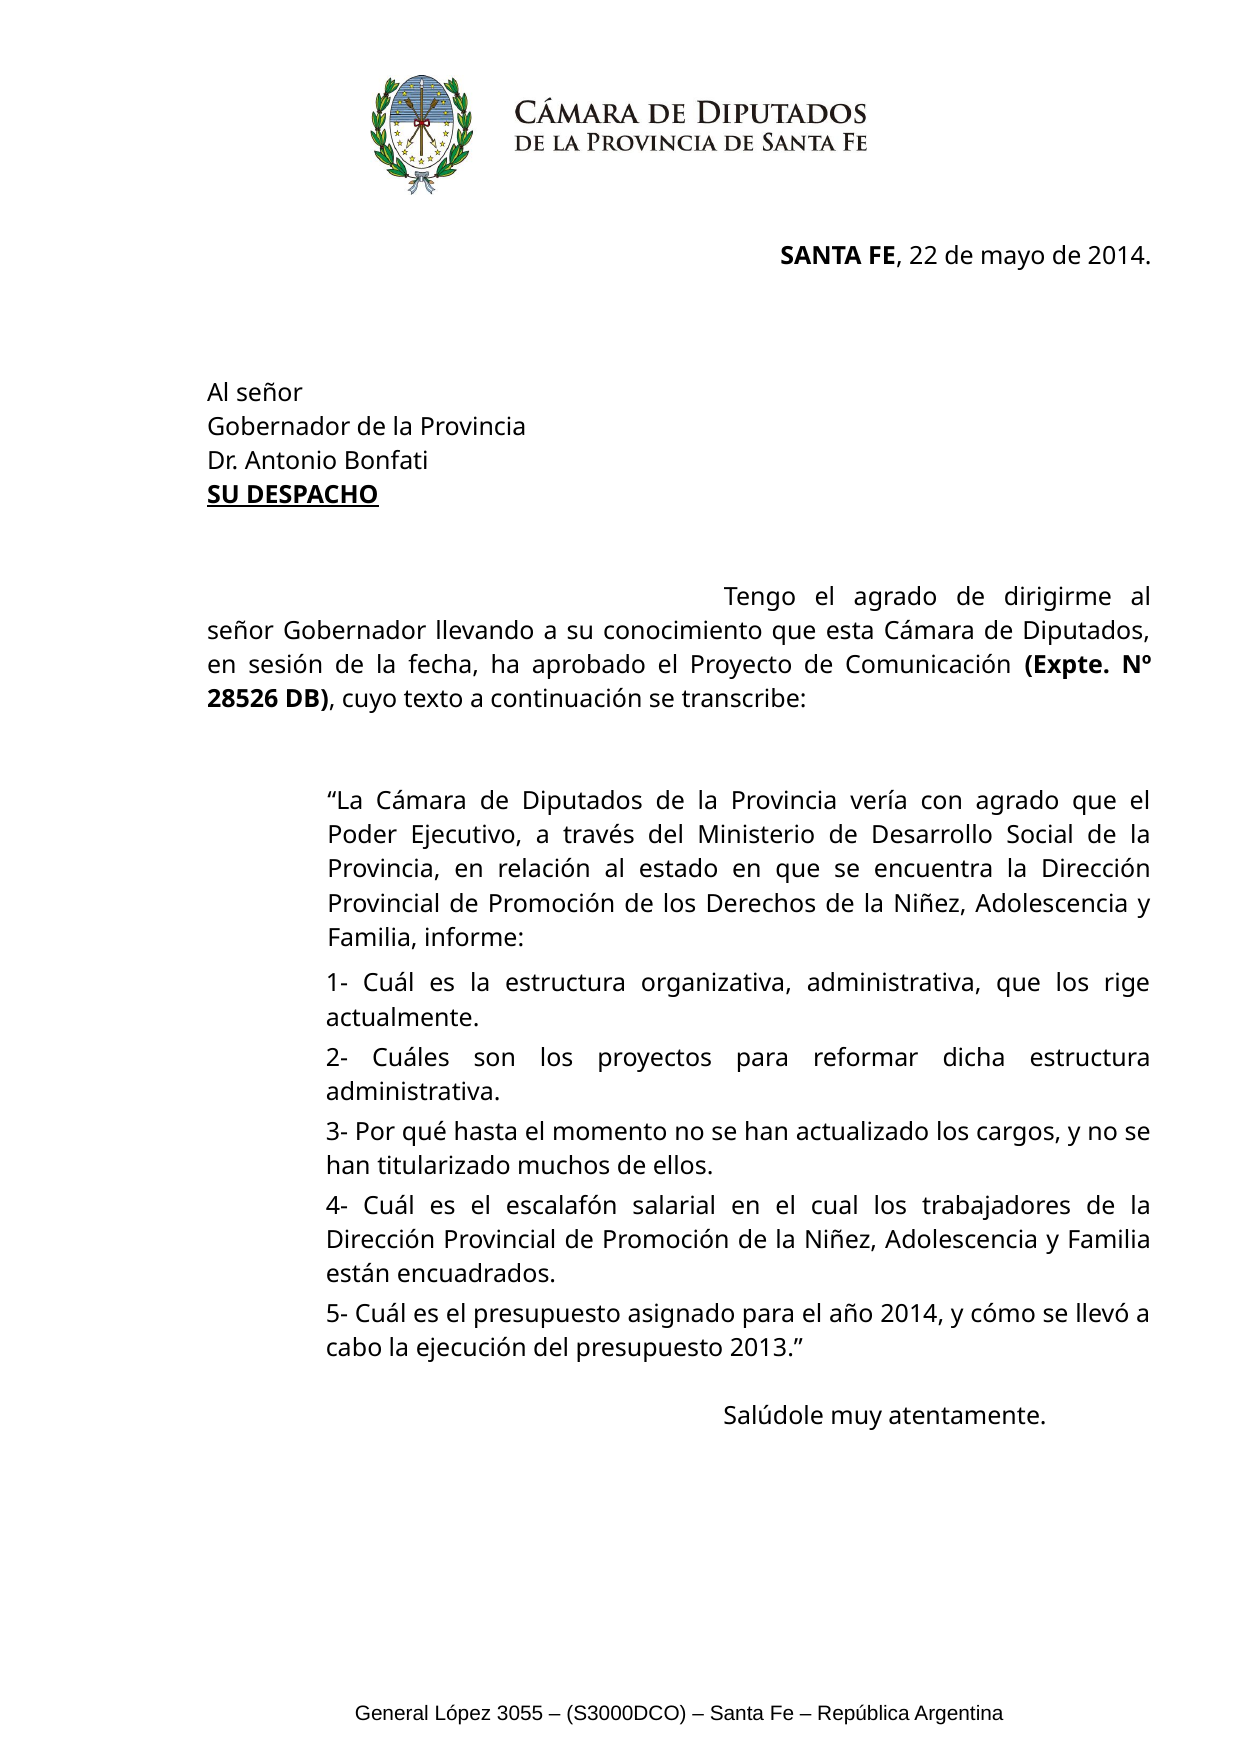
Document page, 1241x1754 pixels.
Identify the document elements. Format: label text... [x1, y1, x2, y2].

text “La Cámara de Diputados de la Provincia vería con agrado que el Poder Ejecutivo, a través del Ministerio de Desarrollo Social de la Provincia, en relación al estado en que se encuentra la Dirección Provincial de Promoción de los Derechos de la Niñez, Adolescencia y Familia, informe: [327, 783, 1152, 953]
text 1- Cuál es la estructura organizativa, administrativa, que los rige actualmente. [326, 965, 1152, 1033]
picture [370, 75, 867, 199]
text 5- Cuál es el presupuesto asignado para el año 2014, y cómo se llevó a cabo la ejecución del presupuesto 2013.” [326, 1295, 1152, 1363]
text Tengo el agrado de dirigirme al señor Gobernador llevando a su conocimiento que esta Cámara de Diputados, en sesión de la fecha, ha aprobado el Proyecto de Comunicación (Expte. Nº 28526 DB), cuyo texto a continuación se transcribe: [207, 579, 1152, 715]
text 4- Cuál es el escalafón salarial en el cual los trabajadores de la Dirección Provincial de Promoción de la Niñez, Adolescencia y Familia están encuadrados. [326, 1187, 1152, 1289]
text 3- Por qué hasta el momento no se han actualizado los cargos, y no se han titularizado muchos de ellos. [326, 1113, 1152, 1181]
text Al señor [207, 374, 1152, 408]
text Dr. Antonio Bonfati [207, 442, 1152, 476]
text Gobernador de la Provincia [207, 408, 1152, 442]
text SANTA FE, 22 de mayo de 2014. [207, 238, 1152, 272]
text 2- Cuáles son los proyectos para reformar dicha estructura administrativa. [326, 1039, 1152, 1107]
text Salúdole muy atentamente. [649, 1398, 1152, 1432]
text SU DESPACHO [207, 476, 1152, 511]
